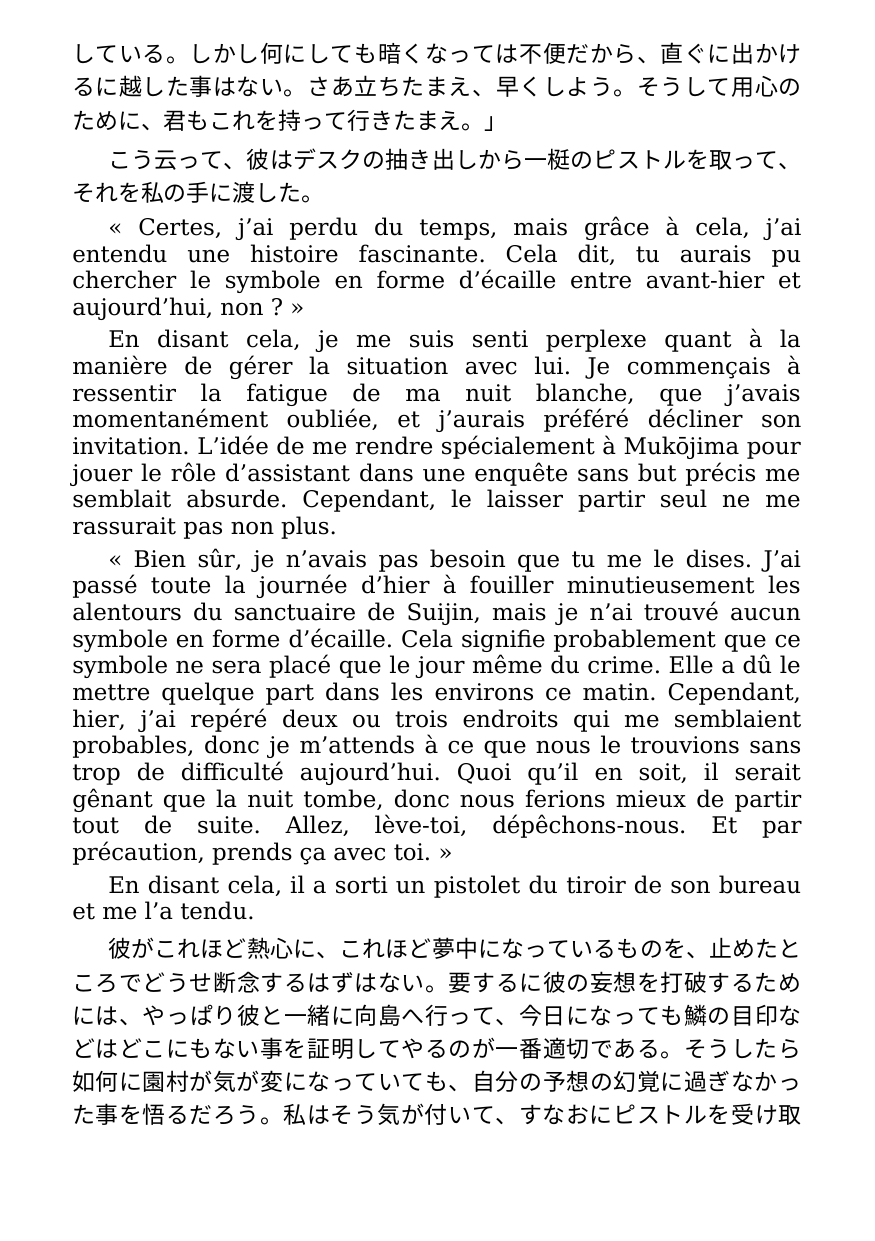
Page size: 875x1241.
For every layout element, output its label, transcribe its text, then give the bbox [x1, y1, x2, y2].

text « Certes, j’ai perdu du temps, mais grâce à cela, j’ai entendu une histoire fascinante. Cela dit, tu aurais pu chercher le symbole en forme d’écaille entre avant-hier et aujourd’hui, non ? » [72, 214, 802, 321]
text En disant cela, je me suis senti perplexe quant à la manière de gérer la situation avec lui. Je commençais à ressentir la fatigue de ma nuit blanche, que j’avais momentanément oubliée, et j’aurais préféré décliner son invitation. L’idée de me rendre spécialement à Mukōjima pour jouer le rôle d’assistant dans une enquête sans but précis me semblait absurde. Cependant, le laisser partir seul ne me rassurait pas non plus. [72, 327, 802, 540]
text 彼がこれほど熱心に、これほど夢中になっているものを、止めたところでどうせ断念するはずはない。要するに彼の妄想を打破するためには、やっぱり彼と一緒に向島へ行って、今日になっても鱗の目印などはどこにもない事を証明してやるのが一番適切である。そうしたら如何に園村が気が変になっていても、自分の予想の幻覚に過ぎなかった事を悟るだろう。私はそう気が付いて、すなおにピストルを受け取 [72, 931, 802, 1131]
text こう云って、彼はデスクの抽き出しから一梃のピストルを取って、それを私の手に渡した。 [72, 142, 802, 208]
text En disant cela, il a sorti un pistolet du tiroir de son bureau et me l’a tendu. [72, 872, 802, 925]
text している。しかし何にしても暗くなっては不便だから、直ぐに出かけるに越した事はない。さあ立ちたまえ、早くしよう。そうして用心のために、君もこれを持って行きたまえ。」 [72, 36, 802, 136]
text « Bien sûr, je n’avais pas besoin que tu me le dises. J’ai passé toute la journée d’hier à fouiller minutieusement les alentours du sanctuaire de Suijin, mais je n’ai trouvé aucun symbole en forme d’écaille. Cela signifie probablement que ce symbole ne sera placé que le jour même du crime. Elle a dû le mettre quelque part dans les environs ce matin. Cependant, hier, j’ai repéré deux ou trois endroits qui me semblaient probables, donc je m’attends à ce que nous le trouvions sans trop de difficulté aujourd’hui. Quoi qu’il en soit, il serait gênant que la nuit tombe, donc nous ferions mieux de partir tout de suite. Allez, lève-toi, dépêchons-nous. Et par précaution, prends ça avec toi. » [72, 546, 802, 866]
